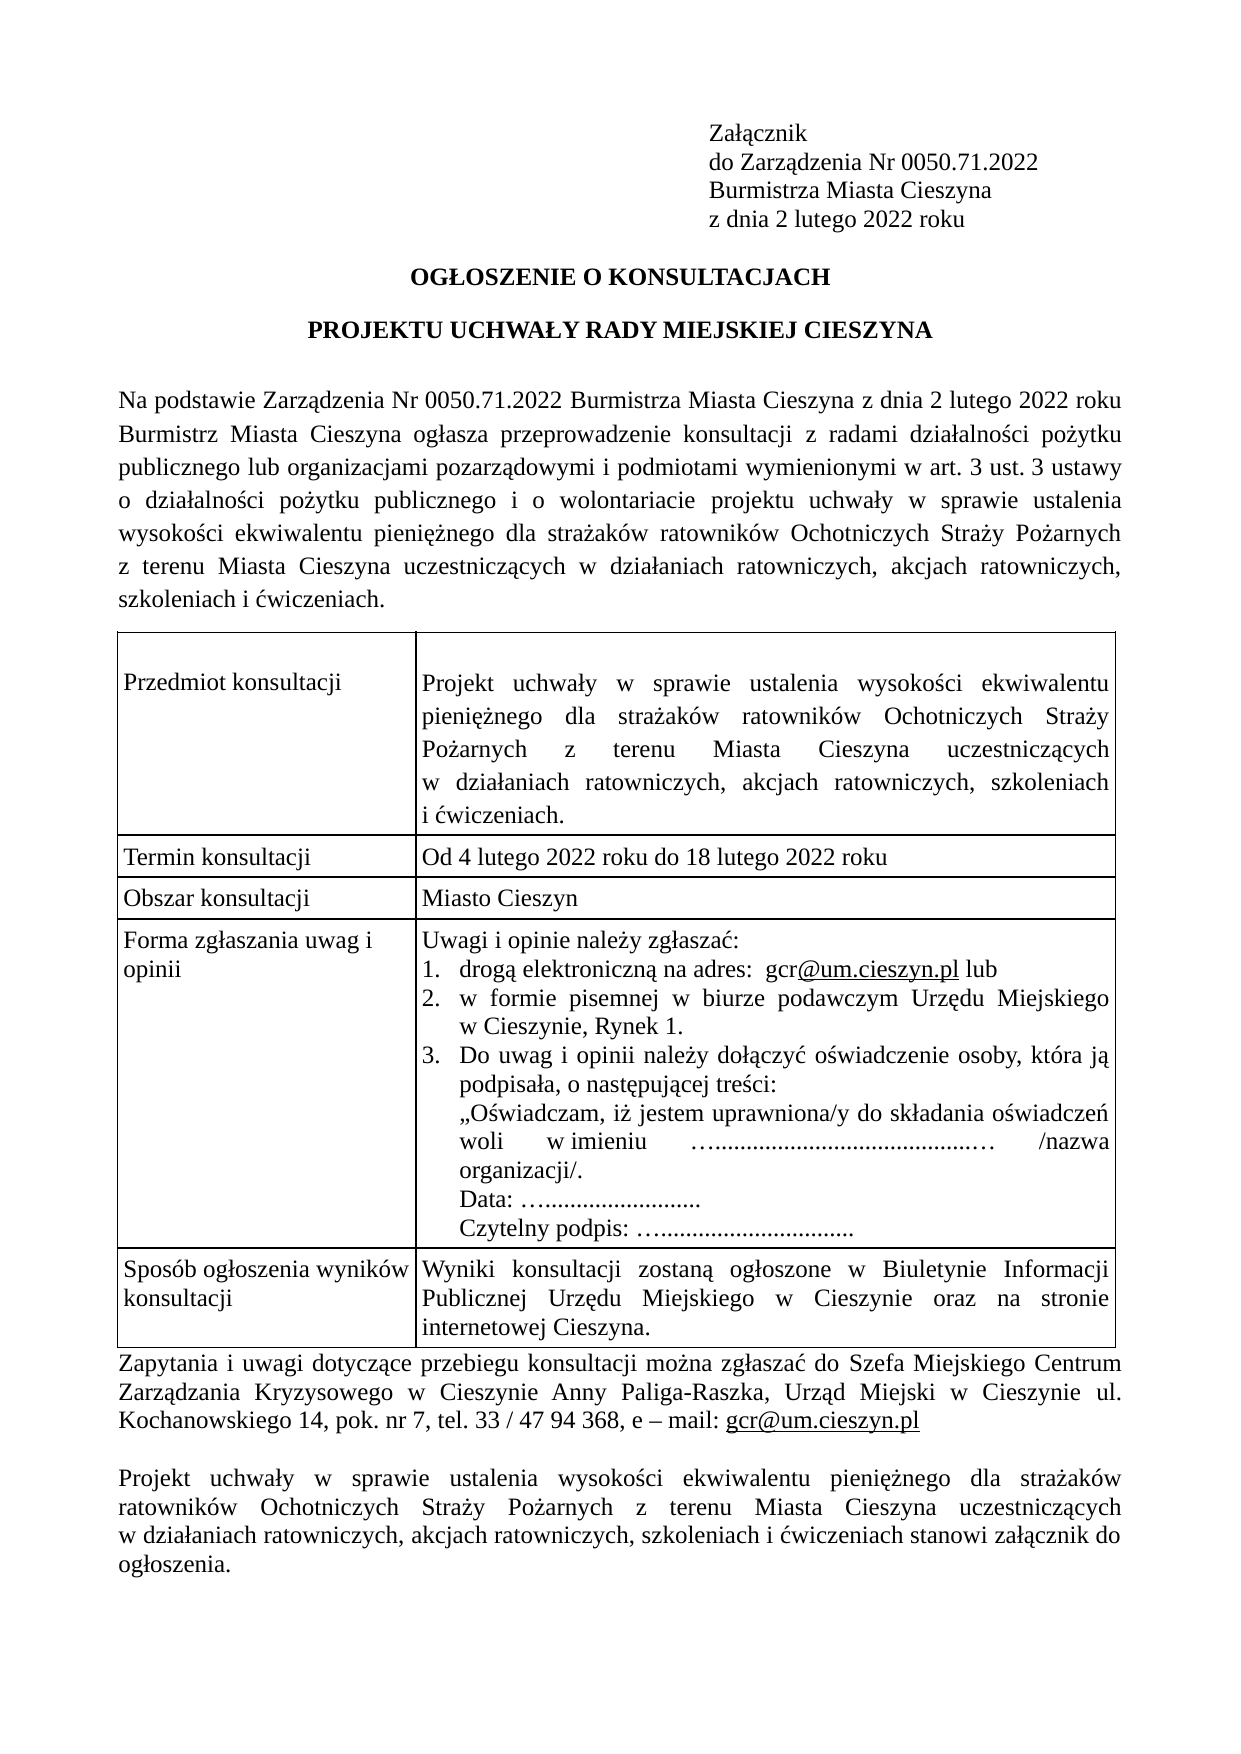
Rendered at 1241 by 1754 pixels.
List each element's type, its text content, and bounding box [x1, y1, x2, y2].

text Na podstawie Zarządzenia Nr 0050.71.2022 Burmistrza Miasta Cieszyna z dnia 2 lutego 2022 roku Burmistrz Miasta Cieszyna ogłasza przeprowadzenie konsultacji z radami działalności pożytku publicznego lub organizacjami pozarządowymi i podmiotami wymienionymi w art. 3 ust. 3 ustawy o działalności pożytku publicznego i o wolontariacie projektu uchwały w sprawie ustalenia wysokości ekwiwalentu pieniężnego dla strażaków ratowników Ochotniczych Straży Pożarnych z terenu Miasta Cieszyna uczestniczących w działaniach ratowniczych, akcjach ratowniczych, szkoleniach i ćwiczeniach. [118, 386, 1122, 612]
table_cell Uwagi i opinie należy zgłaszać: drogą elektroniczną na adres: gcr@um.cieszyn.pl lub w formie pisemnej w biurze podawczym Urzędu Miejskiego w Cieszynie, Rynek 1. Do uwag i opinii należy dołączyć oświadczenie osoby, która ją podpisała, o następującej treści: „Oświadczam, iż jestem uprawniona/y do składania oświadczeń woli w imieniu ….........................................… /nazwa organizacji/. Data: …......................... Czytelny podpis: …............................... [417, 920, 1115, 1247]
text Burmistrza Miasta Cieszyna [709, 176, 1122, 204]
table_cell Termin konsultacji [118, 836, 415, 876]
table_header Przedmiot konsultacji [118, 633, 415, 834]
subtitle PROJEKTU UCHWAŁY RADY MIEJSKIEJ CIESZYNA [118, 316, 1122, 344]
table_cell Od 4 lutego 2022 roku do 18 lutego 2022 roku [417, 836, 1115, 876]
table_cell Wyniki konsultacji zostaną ogłoszone w Biuletynie Informacji Publicznej Urzędu Miejskiego w Cieszynie oraz na stronie internetowej Cieszyna. [417, 1249, 1115, 1346]
table_cell Miasto Cieszyn [417, 878, 1115, 918]
table_header Projekt uchwały w sprawie ustalenia wysokości ekwiwalentu pieniężnego dla strażaków ratowników Ochotniczych Straży Pożarnych z terenu Miasta Cieszyna uczestniczących w działaniach ratowniczych, akcjach ratowniczych, szkoleniach i ćwiczeniach. [417, 633, 1115, 834]
text Zapytania i uwagi dotyczące przebiegu konsultacji można zgłaszać do Szefa Miejskiego Centrum Zarządzania Kryzysowego w Cieszynie Anny Paliga-Raszka, Urząd Miejski w Cieszynie ul. Kochanowskiego 14, pok. nr 7, tel. 33 / 47 94 368, e – mail: gcr@um.cieszyn.pl [118, 1348, 1122, 1434]
table_cell Sposób ogłoszenia wyników konsultacji [118, 1249, 415, 1346]
text z dnia 2 lutego 2022 roku [709, 204, 1122, 233]
text do Zarządzenia Nr 0050.71.2022 [709, 147, 1122, 176]
table_cell Forma zgłaszania uwag i opinii [118, 920, 415, 1247]
text OGŁOSZENIE O KONSULTACJACH [118, 262, 1122, 291]
text Załącznik [709, 118, 1122, 147]
table_cell Obszar konsultacji [118, 878, 415, 918]
text Projekt uchwały w sprawie ustalenia wysokości ekwiwalentu pieniężnego dla strażaków ratowników Ochotniczych Straży Pożarnych z terenu Miasta Cieszyna uczestniczących w działaniach ratowniczych, akcjach ratowniczych, szkoleniach i ćwiczeniach stanowi załącznik do ogłoszenia. [118, 1463, 1122, 1578]
